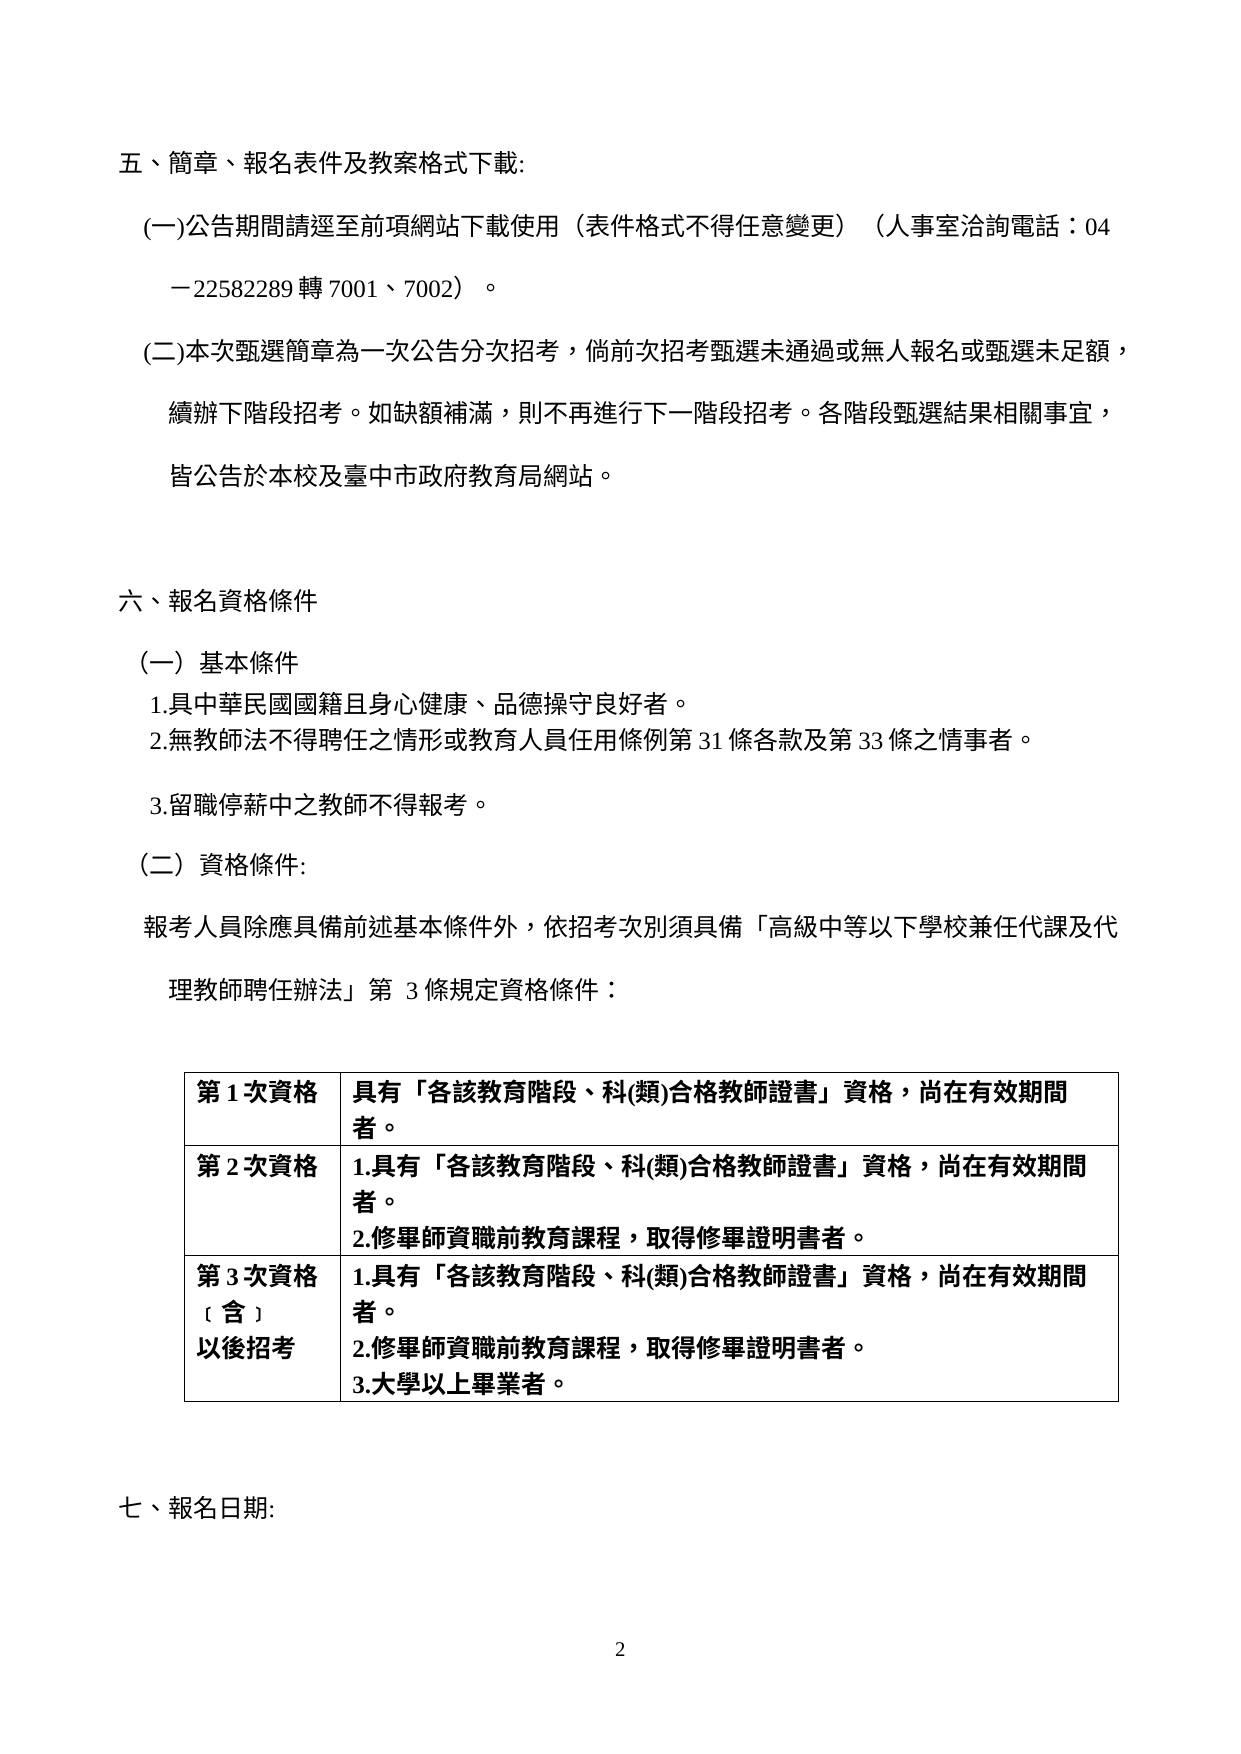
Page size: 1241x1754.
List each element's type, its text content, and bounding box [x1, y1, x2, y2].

text (二)本次甄選簡章為一次公告分次招考，倘前次招考甄選未通過或無人報名或甄選未足額，續辦下階段招考。如缺額補滿，則不再進行下一階段招考。各階段甄選結果相關事宜，皆公告於本校及臺中市政府教育局網站。 [118, 308, 1122, 495]
table_header 具有「各該教育階段、科(類)合格教師證書」資格，尚在有效期間者。 [341, 1073, 1118, 1145]
text 五、簡章、報名表件及教案格式下載: [118, 120, 1122, 183]
table_cell 第3次資格﹝含﹞ 以後招考 [185, 1256, 340, 1401]
text 1.具中華民國國籍且身心健康、品德操守良好者。 [118, 683, 1122, 720]
text (一)公告期間請逕至前項網站下載使用（表件格式不得任意變更）（人事室洽詢電話：04－22582289轉7001、7002）。 [118, 183, 1122, 308]
table_cell 1.具有「各該教育階段、科(類)合格教師證書」資格，尚在有效期間者。 2.修畢師資職前教育課程，取得修畢證明書者。 [341, 1146, 1118, 1255]
text 2.無教師法不得聘任之情形或教育人員任用條例第31條各款及第33條之情事者。 [118, 720, 1122, 757]
text 六、報名資格條件 [118, 558, 1122, 620]
text 報考人員除應具備前述基本條件外，依招考次別須具備「高級中等以下學校兼任代課及代理教師聘任辦法」第 3 條規定資格條件： [118, 884, 1122, 1009]
text （二）資格條件: [118, 822, 1122, 884]
table_cell 1.具有「各該教育階段、科(類)合格教師證書」資格，尚在有效期間者。 2.修畢師資職前教育課程，取得修畢證明書者。 3.大學以上畢業者。 [341, 1256, 1118, 1401]
text 3.留職停薪中之教師不得報考。 [118, 785, 1122, 822]
table_header 第1次資格 [185, 1073, 340, 1145]
text 七、報名日期: [118, 1464, 1122, 1589]
table_cell 第2次資格 [185, 1146, 340, 1255]
text （一）基本條件 [118, 620, 1122, 683]
